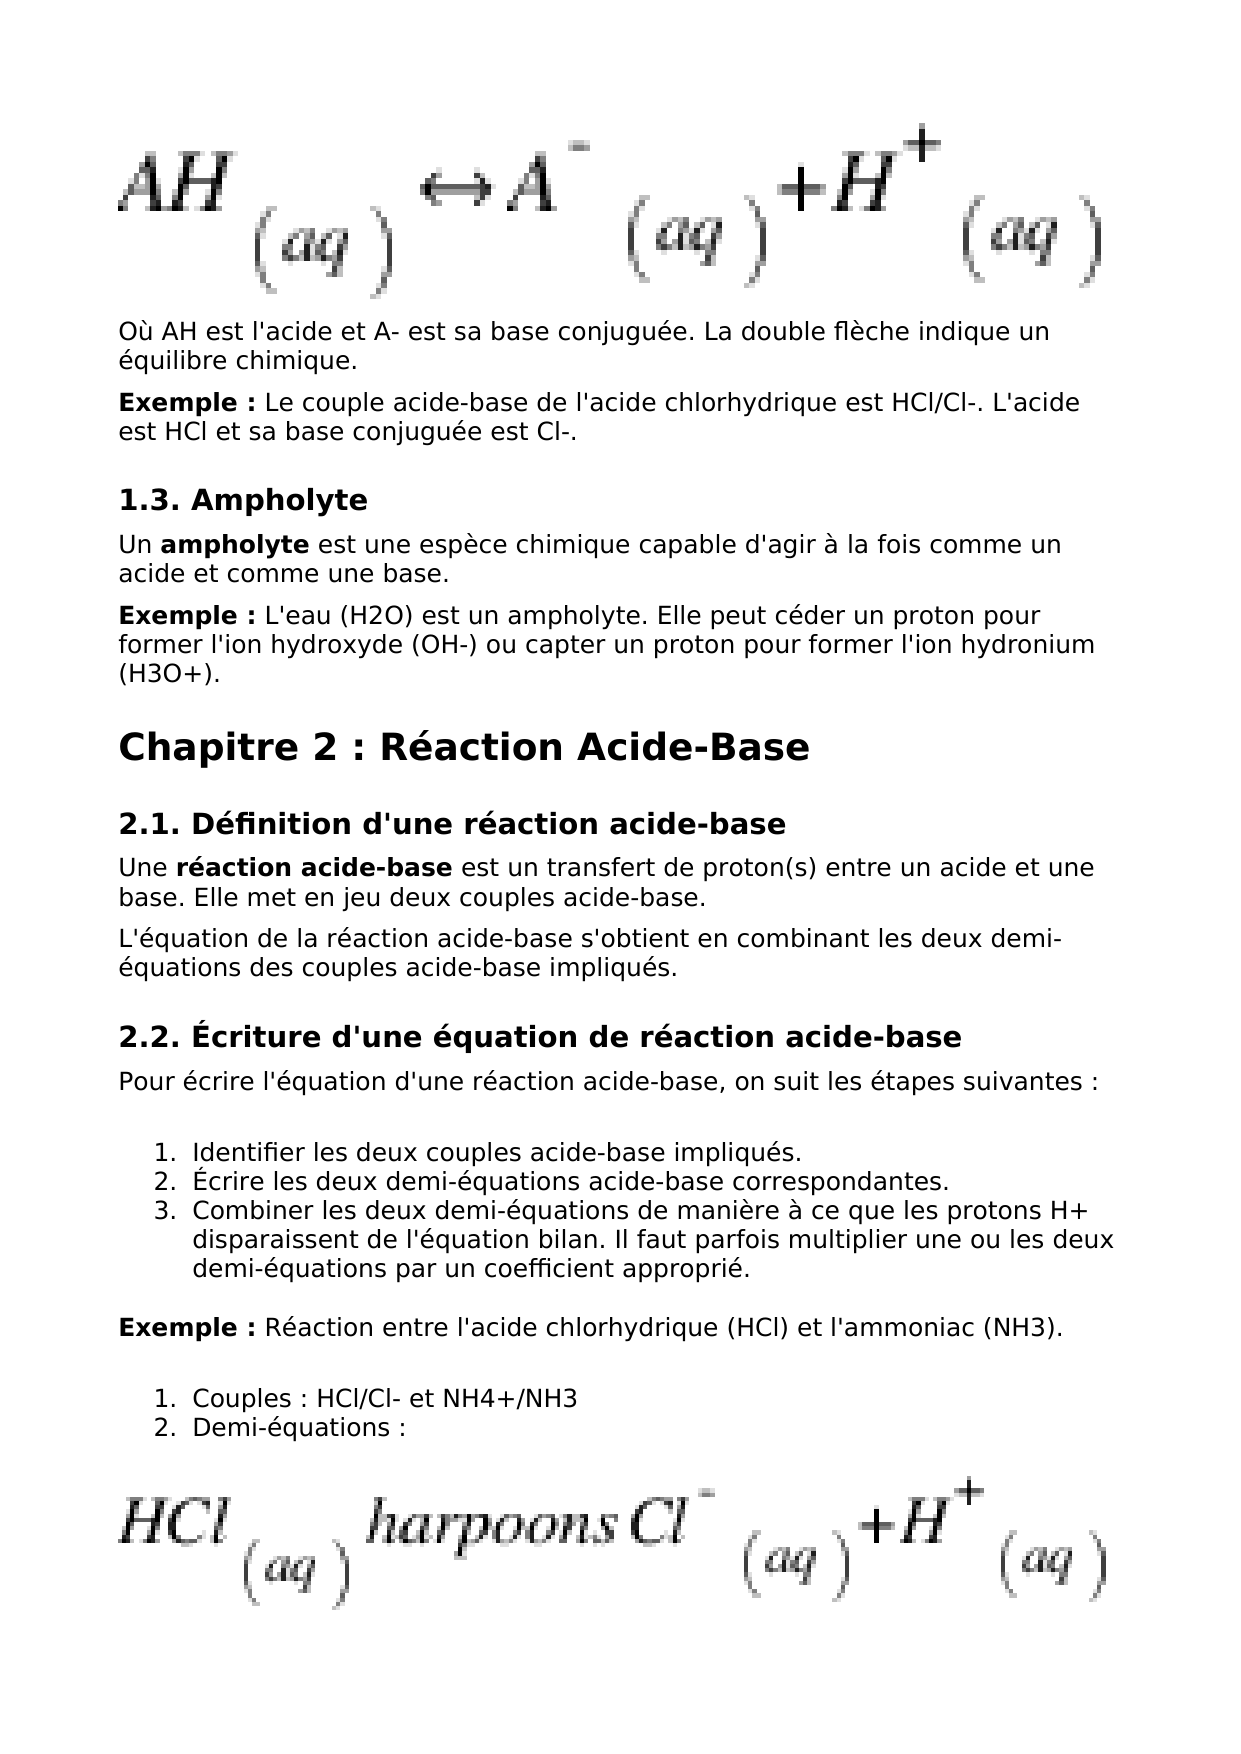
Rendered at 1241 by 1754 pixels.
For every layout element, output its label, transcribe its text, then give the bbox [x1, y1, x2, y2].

text Exemple : Le couple acide-base de l'acide chlorhydrique est HCl/Cl-. L'acide est HCl et sa base conjuguée est Cl-. [118, 388, 1122, 446]
text Une réaction acide-base est un transfert de proton(s) entre un acide et une base. Elle met en jeu deux couples acide-base. [118, 854, 1122, 912]
subtitle 2.1. Définition d'une réaction acide-base [118, 807, 1122, 841]
text Exemple : Réaction entre l'acide chlorhydrique (HCl) et l'ammoniac (NH3). [118, 1313, 1122, 1342]
text Où AH est l'acide et A- est sa base conjuguée. La double flèche indique un équilibre chimique. [118, 317, 1122, 375]
subtitle Chapitre 2 : Réaction Acide-Base [118, 726, 1122, 770]
text Un ampholyte est une espèce chimique capable d'agir à la fois comme un acide et comme une base. [118, 530, 1122, 588]
text L'équation de la réaction acide-base s'obtient en combinant les deux demi-équations des couples acide-base impliqués. [118, 924, 1122, 983]
list Couples : HCl/Cl- et NH4+/NH3 [177, 1384, 1122, 1413]
subtitle 1.3. Ampholyte [118, 484, 1122, 518]
list Combiner les deux demi-équations de manière à ce que les protons H+ disparaissent de l'équation bilan. Il faut parfois multiplier une ou les deux demi-équations par un coefficient approprié. [177, 1196, 1122, 1284]
picture [118, 118, 1123, 305]
list Demi-équations : [177, 1413, 1122, 1443]
list Identifier les deux couples acide-base impliqués. [177, 1138, 1122, 1167]
list Écrire les deux demi-équations acide-base correspondantes. [177, 1167, 1122, 1196]
picture [118, 1472, 1123, 1615]
text Pour écrire l'équation d'une réaction acide-base, on suit les étapes suivantes : [118, 1067, 1122, 1096]
subtitle 2.2. Écriture d'une équation de réaction acide-base [118, 1020, 1122, 1054]
text Exemple : L'eau (H2O) est un ampholyte. Elle peut céder un proton pour former l'ion hydroxyde (OH-) ou capter un proton pour former l'ion hydronium (H3O+). [118, 601, 1122, 688]
